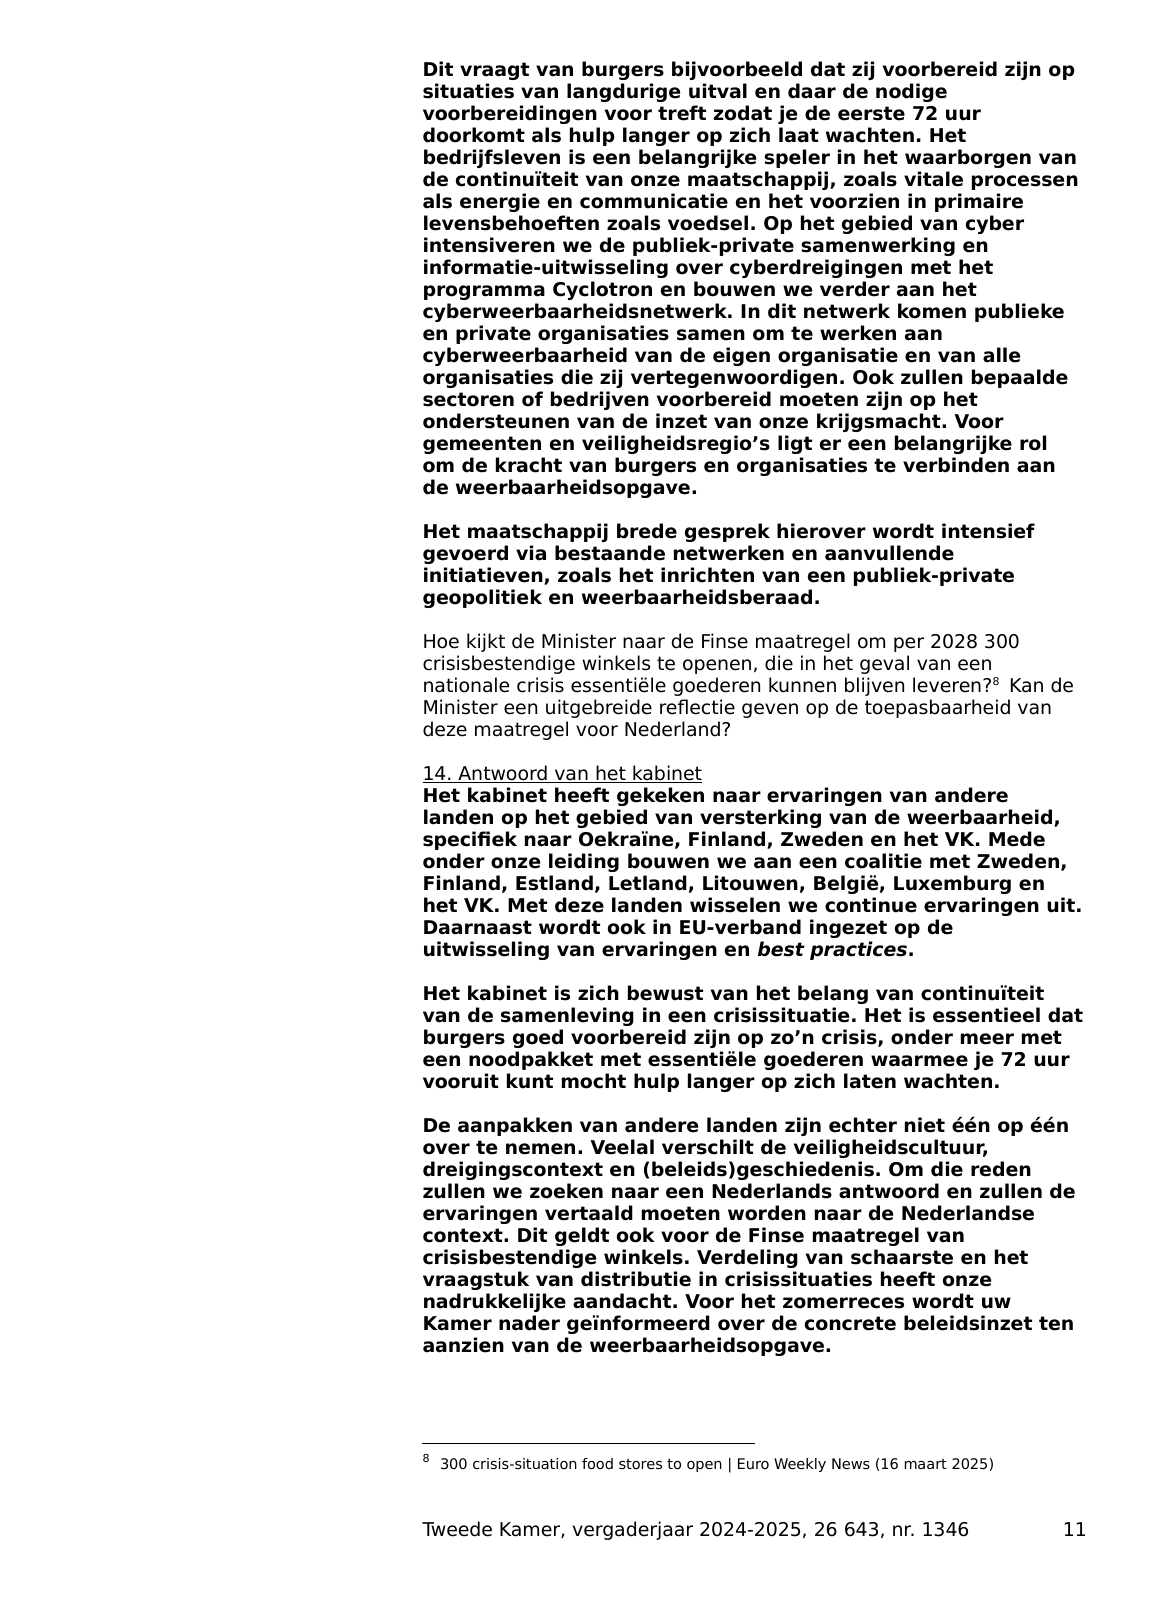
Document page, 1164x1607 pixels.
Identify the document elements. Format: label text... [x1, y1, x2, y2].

text Hoe kijkt de Minister naar de Finse maatregel om per 2028 300 crisisbestendige winkels te openen, die in het geval van een nationale crisis essentiële goederen kunnen blijven leveren? Kan de Minister een uitgebreide reflectie geven op de toepasbaarheid van deze maatregel voor Nederland? [422, 631, 1087, 741]
text Het maatschappij brede gesprek hierover wordt intensief gevoerd via bestaande netwerken en aanvullende initiatieven, zoals het inrichten van een publiek-private geopolitiek en weerbaarheidsberaad. [422, 521, 1087, 609]
text Het kabinet is zich bewust van het belang van continuïteit van de samenleving in een crisissituatie. Het is essentieel dat burgers goed voorbereid zijn op zo’n crisis, onder meer met een noodpakket met essentiële goederen waarmee je 72 uur vooruit kunt mocht hulp langer op zich laten wachten. [422, 983, 1087, 1093]
text 300 crisis-situation food stores to open | Euro Weekly News (16 maart 2025) [422, 1452, 1087, 1474]
text Dit vraagt van burgers bijvoorbeeld dat zij voorbereid zijn op situaties van langdurige uitval en daar de nodige voorbereidingen voor treft zodat je de eerste 72 uur doorkomt als hulp langer op zich laat wachten. Het bedrijfsleven is een belangrijke speler in het waarborgen van de continuïteit van onze maatschappij, zoals vitale processen als energie en communicatie en het voorzien in primaire levensbehoeften zoals voedsel. Op het gebied van cyber intensiveren we de publiek-private samenwerking en informatie-uitwisseling over cyberdreigingen met het programma Cyclotron en bouwen we verder aan het cyberweerbaarheidsnetwerk. In dit netwerk komen publieke en private organisaties samen om te werken aan cyberweerbaarheid van de eigen organisatie en van alle organisaties die zij vertegenwoordigen. Ook zullen bepaalde sectoren of bedrijven voorbereid moeten zijn op het ondersteunen van de inzet van onze krijgsmacht. Voor gemeenten en veiligheidsregio’s ligt er een belangrijke rol om de kracht van burgers en organisaties te verbinden aan de weerbaarheidsopgave. [422, 59, 1087, 499]
text Het kabinet heeft gekeken naar ervaringen van andere landen op het gebied van versterking van de weerbaarheid, specifiek naar Oekraïne, Finland, Zweden en het VK. Mede onder onze leiding bouwen we aan een coalitie met Zweden, Finland, Estland, Letland, Litouwen, België, Luxemburg en het VK. Met deze landen wisselen we continue ervaringen uit. Daarnaast wordt ook in EU-verband ingezet op de uitwisseling van ervaringen en best practices. [422, 785, 1087, 961]
text 14. Antwoord van het kabinet [422, 763, 1087, 785]
text De aanpakken van andere landen zijn echter niet één op één over te nemen. Veelal verschilt de veiligheidscultuur, dreigingscontext en (beleids)geschiedenis. Om die reden zullen we zoeken naar een Nederlands antwoord en zullen de ervaringen vertaald moeten worden naar de Nederlandse context. Dit geldt ook voor de Finse maatregel van crisisbestendige winkels. Verdeling van schaarste en het vraagstuk van distributie in crisissituaties heeft onze nadrukkelijke aandacht. Voor het zomerreces wordt uw Kamer nader geïnformeerd over de concrete beleidsinzet ten aanzien van de weerbaarheidsopgave. [422, 1115, 1087, 1357]
